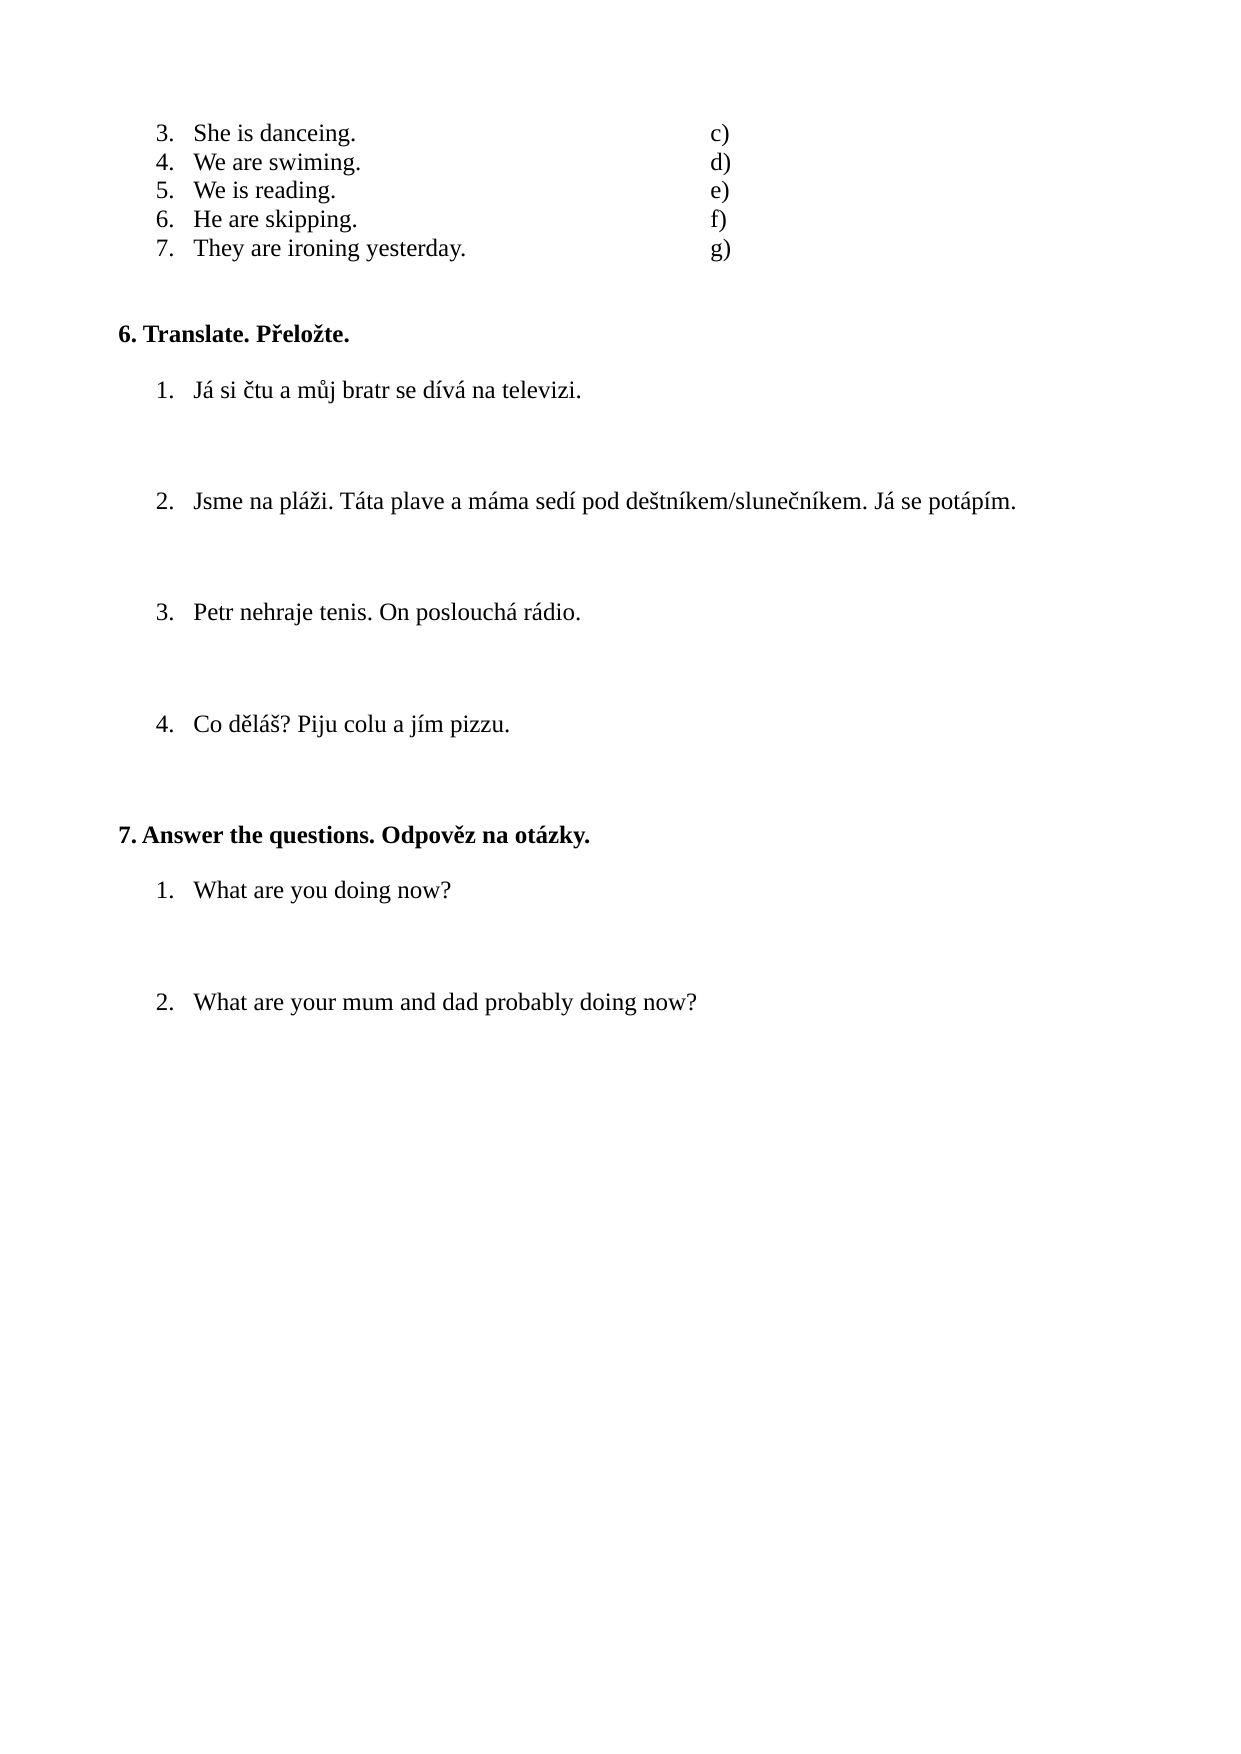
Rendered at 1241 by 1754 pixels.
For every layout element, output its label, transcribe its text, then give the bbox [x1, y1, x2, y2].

text 7. Answer the questions. Odpověz na otázky. [118, 820, 1122, 849]
list Já si čtu a můj bratr se dívá na televizi. [156, 375, 1122, 404]
list What are you doing now? [156, 876, 1122, 904]
list We is reading. e) [156, 176, 1122, 204]
list Jsme na pláži. Táta plave a máma sedí pod deštníkem/slunečníkem. Já se potápím. [156, 486, 1122, 515]
list Petr nehraje tenis. On poslouchá rádio. [156, 597, 1122, 626]
list They are ironing yesterday. g) [156, 233, 1122, 262]
list What are your mum and dad probably doing now? [156, 987, 1122, 1016]
list He are skipping. f) [156, 204, 1122, 233]
text 6. Translate. Přeložte. [118, 319, 1122, 348]
list Co děláš? Piju colu a jím pizzu. [156, 709, 1122, 737]
list We are swiming. d) [156, 147, 1122, 176]
list She is danceing. c) [156, 118, 1122, 147]
